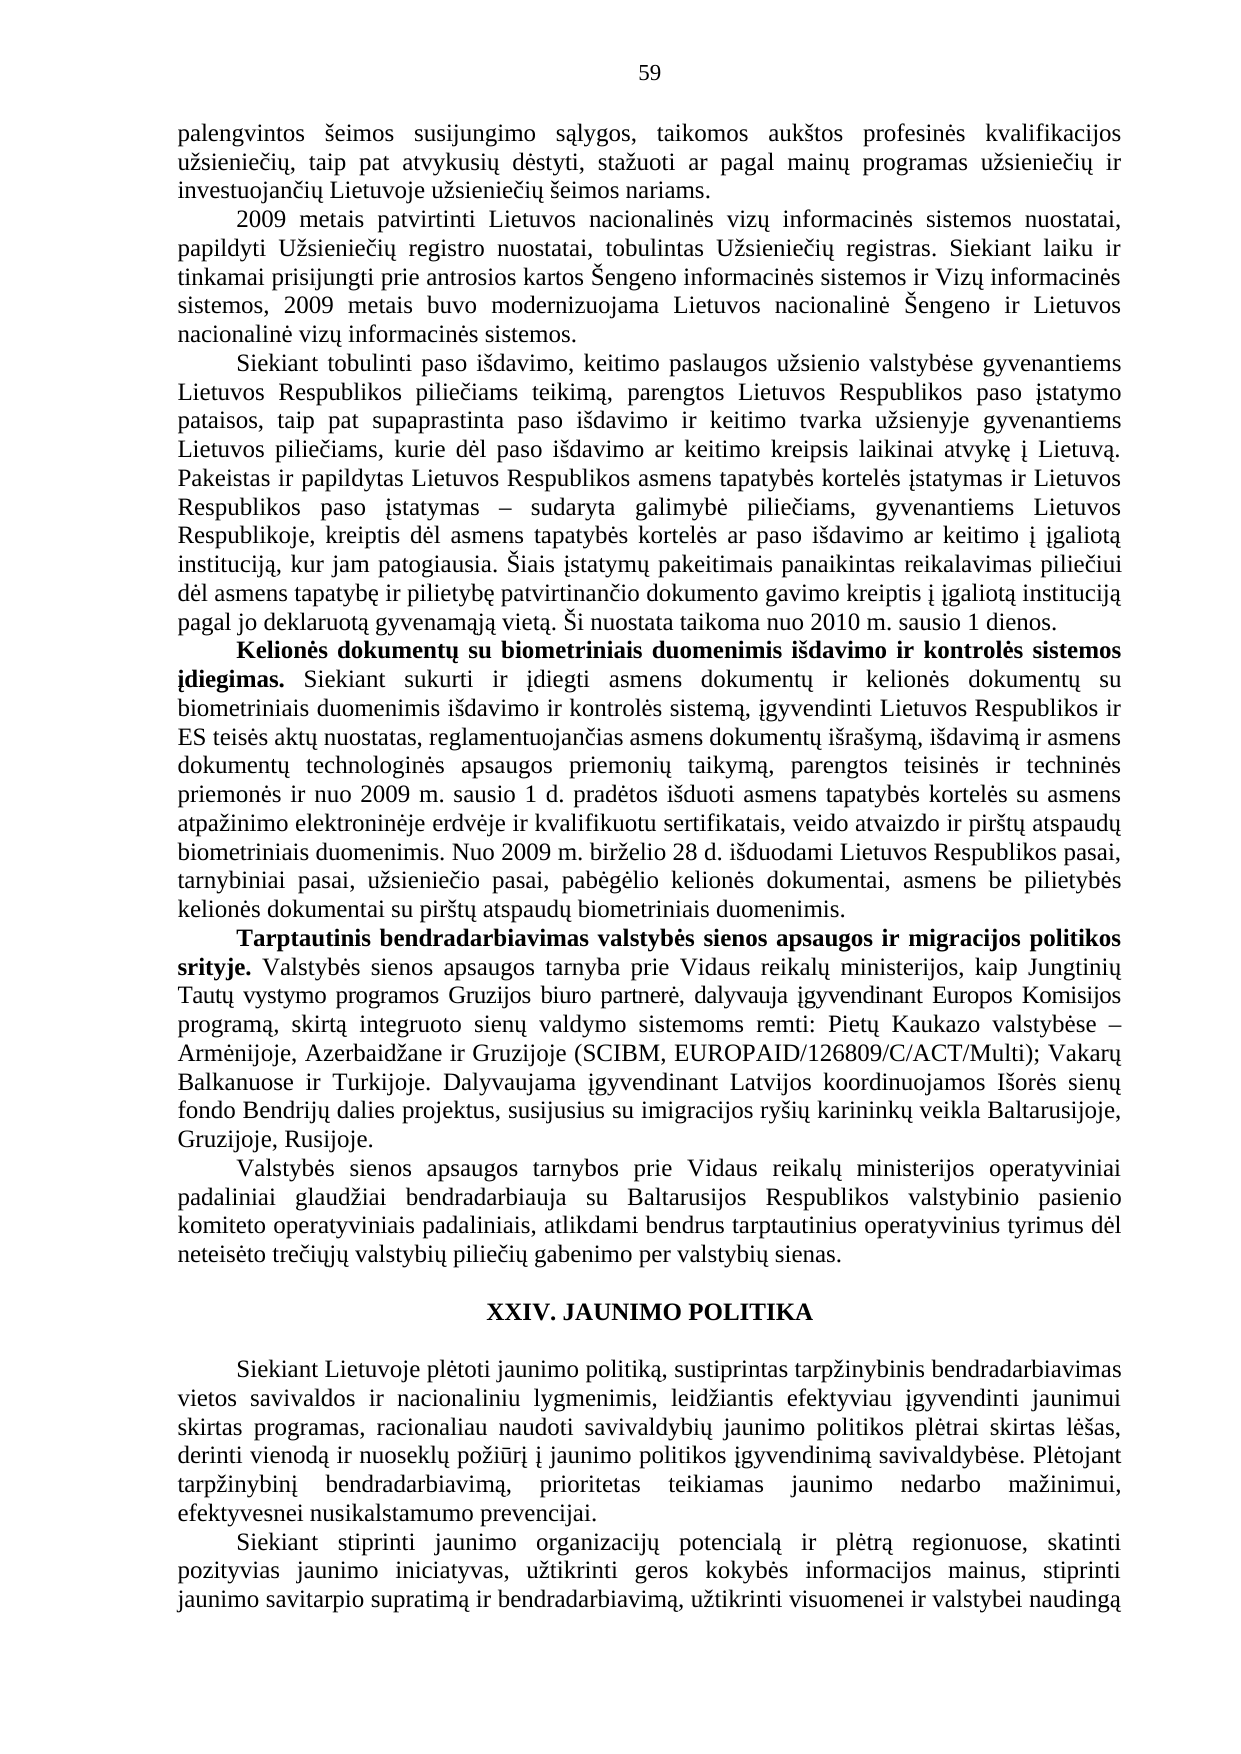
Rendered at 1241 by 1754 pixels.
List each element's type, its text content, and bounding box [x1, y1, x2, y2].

text Valstybės sienos apsaugos tarnybos prie Vidaus reikalų ministerijos operatyviniai padaliniai glaudžiai bendradarbiauja su Baltarusijos Respublikos valstybinio pasienio komiteto operatyviniais padaliniais, atlikdami bendrus tarptautinius operatyvinius tyrimus dėl neteisėto trečiųjų valstybių piliečių gabenimo per valstybių sienas. [177, 1153, 1122, 1268]
text Tarptautinis bendradarbiavimas valstybės sienos apsaugos ir migracijos politikos srityje. Valstybės sienos apsaugos tarnyba prie Vidaus reikalų ministerijos, kaip Jungtinių Tautų vystymo programos Gruzijos biuro partnerė, dalyvauja įgyvendinant Europos Komisijos programą, skirtą integruoto sienų valdymo sistemoms remti: Pietų Kaukazo valstybėse – Armėnijoje, Azerbaidžane ir Gruzijoje (SCIBM, EUROPAID/126809/C/ACT/Multi); Vakarų Balkanuose ir Turkijoje. Dalyvaujama įgyvendinant Latvijos koordinuojamos Išorės sienų fondo Bendrijų dalies projektus, susijusius su imigracijos ryšių karininkų veikla Baltarusijoje, Gruzijoje, Rusijoje. [177, 923, 1122, 1153]
text palengvintos šeimos susijungimo sąlygos, taikomos aukštos profesinės kvalifikacijos užsieniečių, taip pat atvykusių dėstyti, stažuoti ar pagal mainų programas užsieniečių ir investuojančių Lietuvoje užsieniečių šeimos nariams. [177, 118, 1122, 204]
text 2009 metais patvirtinti Lietuvos nacionalinės vizų informacinės sistemos nuostatai, papildyti Užsieniečių registro nuostatai, tobulintas Užsieniečių registras. Siekiant laiku ir tinkamai prisijungti prie antrosios kartos Šengeno informacinės sistemos ir Vizų informacinės sistemos, 2009 metais buvo modernizuojama Lietuvos nacionalinė Šengeno ir Lietuvos nacionalinė vizų informacinės sistemos. [177, 204, 1122, 348]
text XXIV. JAUNIMO POLITIKA [177, 1297, 1122, 1326]
text Siekiant stiprinti jaunimo organizacijų potencialą ir plėtrą regionuose, skatinti pozityvias jaunimo iniciatyvas, užtikrinti geros kokybės informacijos mainus, stiprinti jaunimo savitarpio supratimą ir bendradarbiavimą, užtikrinti visuomenei ir valstybei naudingą [177, 1527, 1122, 1613]
text Siekiant tobulinti paso išdavimo, keitimo paslaugos užsienio valstybėse gyvenantiems Lietuvos Respublikos piliečiams teikimą, parengtos Lietuvos Respublikos paso įstatymo pataisos, taip pat supaprastinta paso išdavimo ir keitimo tvarka užsienyje gyvenantiems Lietuvos piliečiams, kurie dėl paso išdavimo ar keitimo kreipsis laikinai atvykę į Lietuvą. Pakeistas ir papildytas Lietuvos Respublikos asmens tapatybės kortelės įstatymas ir Lietuvos Respublikos paso įstatymas – sudaryta galimybė piliečiams, gyvenantiems Lietuvos Respublikoje, kreiptis dėl asmens tapatybės kortelės ar paso išdavimo ar keitimo į įgaliotą instituciją, kur jam patogiausia. Šiais įstatymų pakeitimais panaikintas reikalavimas piliečiui dėl asmens tapatybę ir pilietybę patvirtinančio dokumento gavimo kreiptis į įgaliotą instituciją pagal jo deklaruotą gyvenamąją vietą. Ši nuostata taikoma nuo 2010 m. sausio 1 dienos. [177, 348, 1122, 636]
text Kelionės dokumentų su biometriniais duomenimis išdavimo ir kontrolės sistemos įdiegimas. Siekiant sukurti ir įdiegti asmens dokumentų ir kelionės dokumentų su biometriniais duomenimis išdavimo ir kontrolės sistemą, įgyvendinti Lietuvos Respublikos ir ES teisės aktų nuostatas, reglamentuojančias asmens dokumentų išrašymą, išdavimą ir asmens dokumentų technologinės apsaugos priemonių taikymą, parengtos teisinės ir techninės priemonės ir nuo 2009 m. sausio 1 d. pradėtos išduoti asmens tapatybės kortelės su asmens atpažinimo elektroninėje erdvėje ir kvalifikuotu sertifikatais, veido atvaizdo ir pirštų atspaudų biometriniais duomenimis. Nuo 2009 m. birželio 28 d. išduodami Lietuvos Respublikos pasai, tarnybiniai pasai, užsieniečio pasai, pabėgėlio kelionės dokumentai, asmens be pilietybės kelionės dokumentai su pirštų atspaudų biometriniais duomenimis. [177, 636, 1122, 923]
text Siekiant Lietuvoje plėtoti jaunimo politiką, sustiprintas tarpžinybinis bendradarbiavimas vietos savivaldos ir nacionaliniu lygmenimis, leidžiantis efektyviau įgyvendinti jaunimui skirtas programas, racionaliau naudoti savivaldybių jaunimo politikos plėtrai skirtas lėšas, derinti vienodą ir nuoseklų požiūrį į jaunimo politikos įgyvendinimą savivaldybėse. Plėtojant tarpžinybinį bendradarbiavimą, prioritetas teikiamas jaunimo nedarbo mažinimui, efektyvesnei nusikalstamumo prevencijai. [177, 1354, 1122, 1527]
